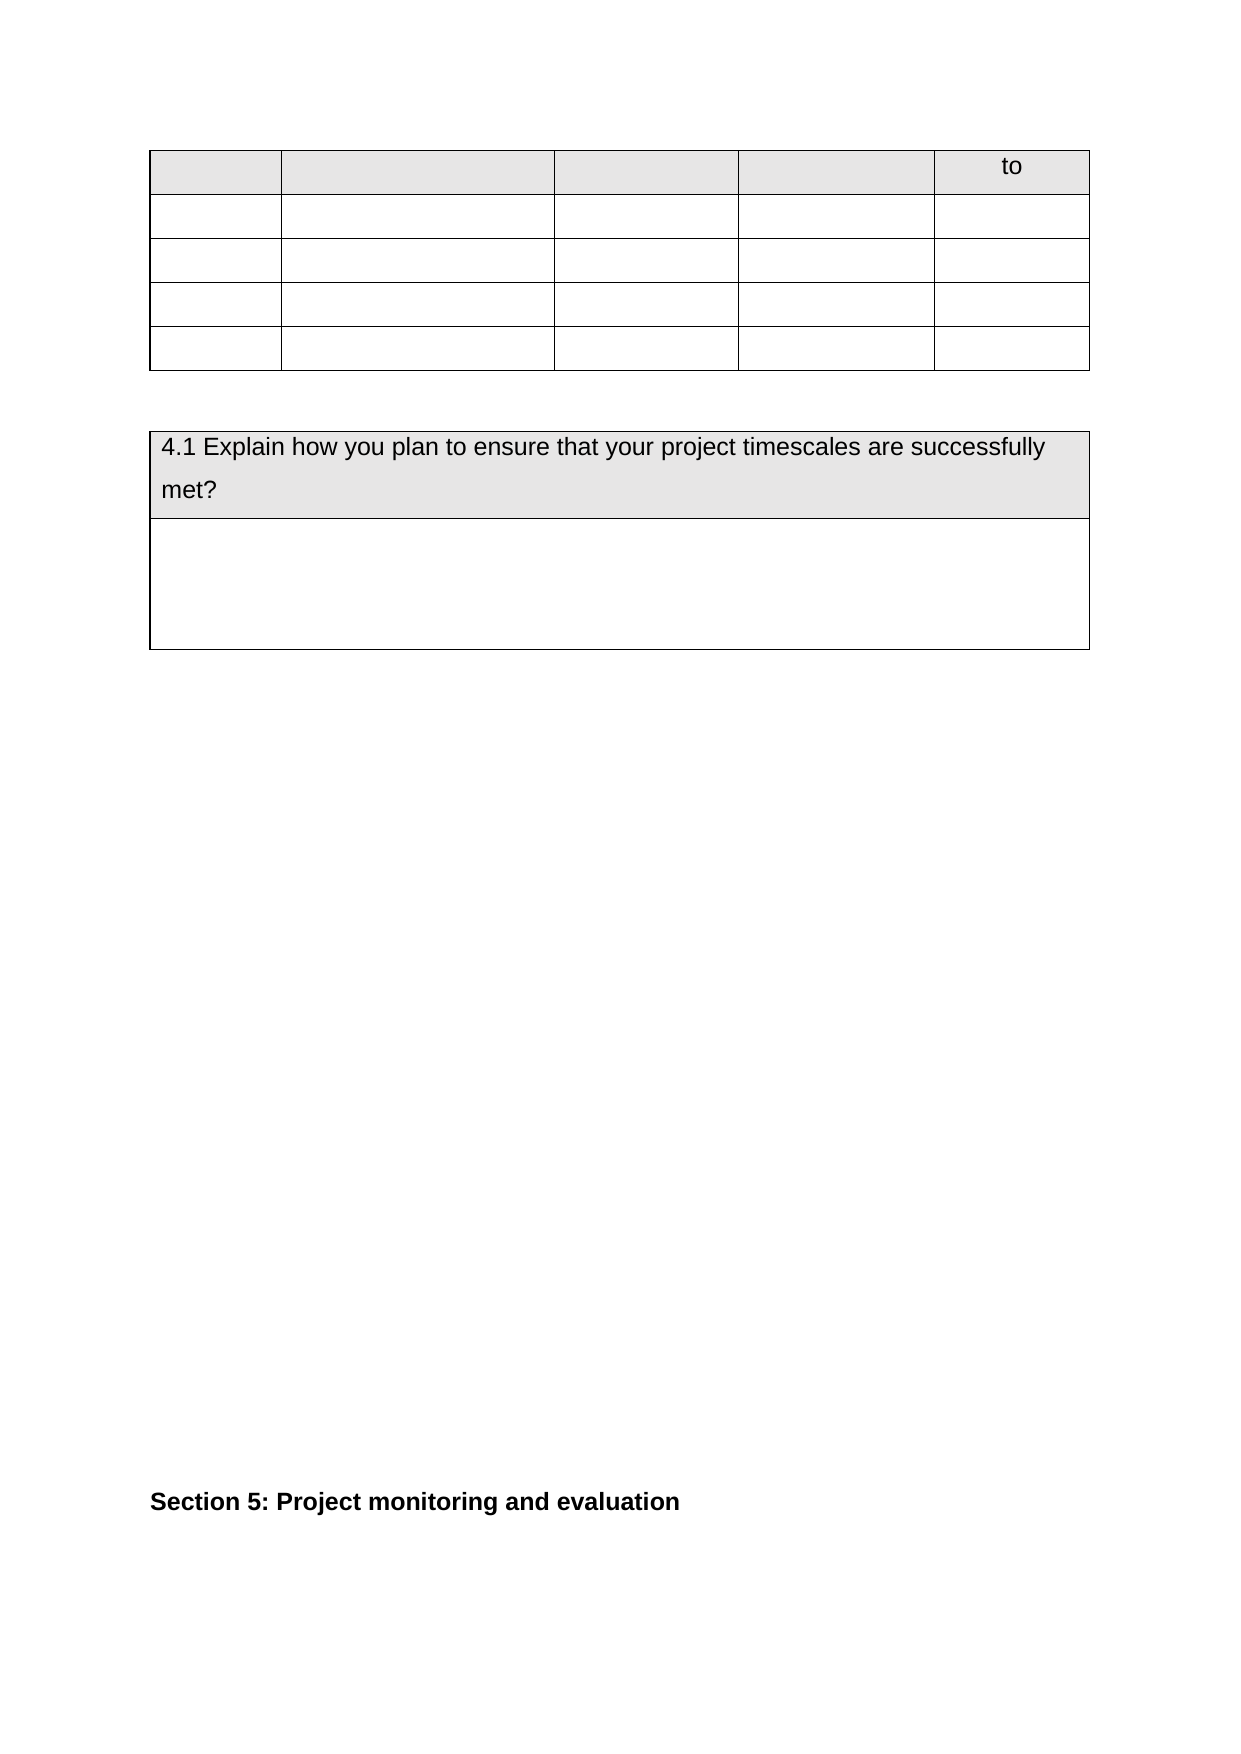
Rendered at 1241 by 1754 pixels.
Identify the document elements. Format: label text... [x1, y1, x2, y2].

table_cell [555, 239, 738, 282]
table_cell [935, 195, 1089, 238]
table_header [739, 151, 934, 194]
table_header [555, 151, 738, 194]
table_header [282, 151, 554, 194]
table_cell [151, 195, 281, 238]
table_cell [151, 519, 1089, 649]
table_cell [935, 327, 1089, 370]
table_cell [151, 327, 281, 370]
table_cell [935, 283, 1089, 326]
table_cell [282, 283, 554, 326]
table_cell [555, 195, 738, 238]
table_cell [739, 239, 934, 282]
table_header 4.1 Explain how you plan to ensure that your project timescales are successfully met? [151, 432, 1089, 518]
subtitle Section 5: Project monitoring and evaluation [150, 1487, 1090, 1516]
table_cell [555, 327, 738, 370]
table_header [151, 151, 281, 194]
table_cell [739, 327, 934, 370]
table_cell [555, 283, 738, 326]
table_cell [151, 239, 281, 282]
table_cell [151, 283, 281, 326]
table_cell [282, 327, 554, 370]
table_cell [935, 239, 1089, 282]
table_cell [739, 283, 934, 326]
table_cell [739, 195, 934, 238]
table_cell [282, 239, 554, 282]
table_cell [282, 195, 554, 238]
table_header to [935, 151, 1089, 194]
